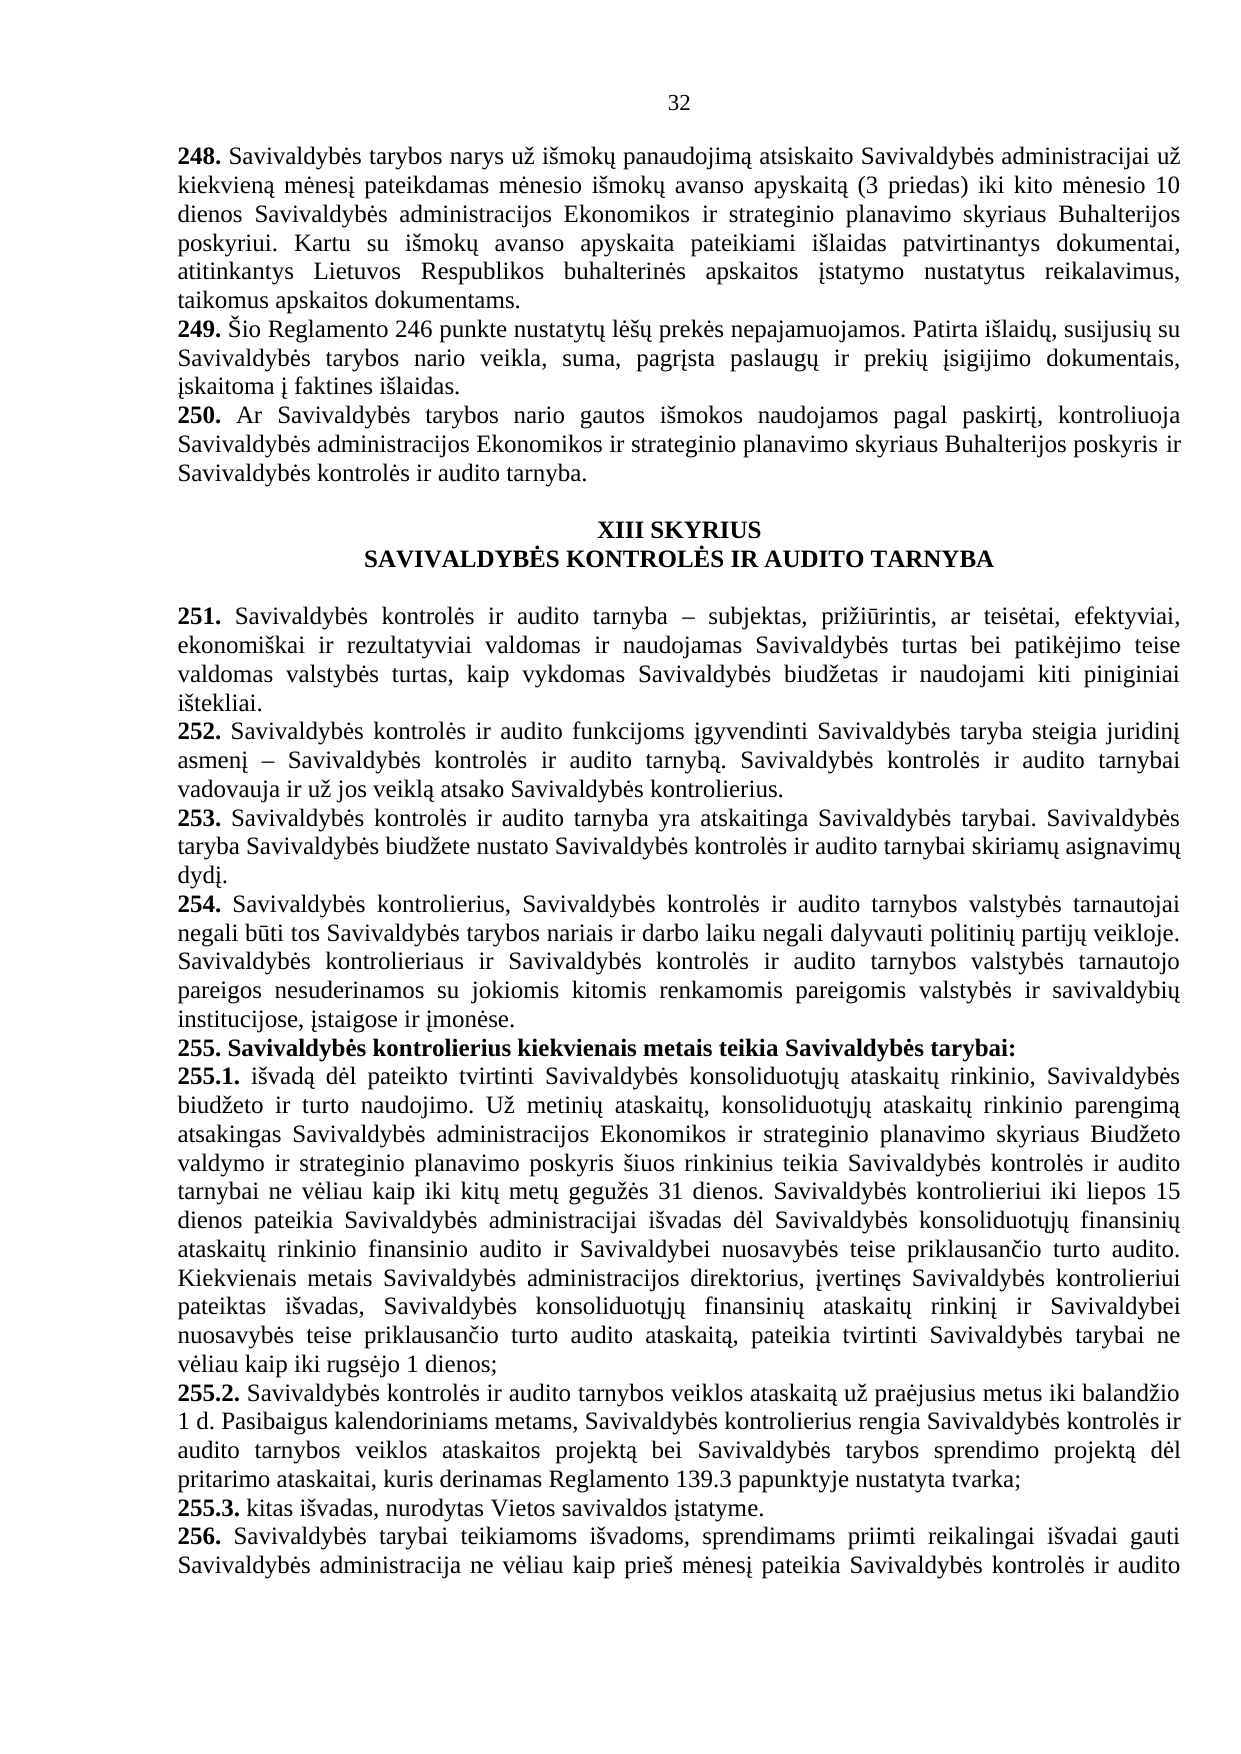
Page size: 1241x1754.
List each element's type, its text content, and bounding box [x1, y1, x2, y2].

text 253. Savivaldybės kontrolės ir audito tarnyba yra atskaitinga Savivaldybės tarybai. Savivaldybės taryba Savivaldybės biudžete nustato Savivaldybės kontrolės ir audito tarnybai skiriamų asignavimų dydį. [177, 803, 1181, 889]
text 256. Savivaldybės tarybai teikiamoms išvadoms, sprendimams priimti reikalingai išvadai gauti Savivaldybės administracija ne vėliau kaip prieš mėnesį pateikia Savivaldybės kontrolės ir audito [177, 1521, 1181, 1579]
text SAVIVALDYBĖS KONTROLĖS IR AUDITO TARNYBA [177, 544, 1181, 573]
text 255.2. Savivaldybės kontrolės ir audito tarnybos veiklos ataskaitą už praėjusius metus iki balandžio 1 d. Pasibaigus kalendoriniams metams, Savivaldybės kontrolierius rengia Savivaldybės kontrolės ir audito tarnybos veiklos ataskaitos projektą bei Savivaldybės tarybos sprendimo projektą dėl pritarimo ataskaitai, kuris derinamas Reglamento 139.3 papunktyje nustatyta tvarka; [177, 1378, 1181, 1493]
text 249. Šio Reglamento 246 punkte nustatytų lėšų prekės nepajamuojamos. Patirta išlaidų, susijusių su Savivaldybės tarybos nario veikla, suma, pagrįsta paslaugų ir prekių įsigijimo dokumentais, įskaitoma į faktines išlaidas. [177, 314, 1181, 400]
text 248. Savivaldybės tarybos narys už išmokų panaudojimą atsiskaito Savivaldybės administracijai už kiekvieną mėnesį pateikdamas mėnesio išmokų avanso apyskaitą (3 priedas) iki kito mėnesio 10 dienos Savivaldybės administracijos Ekonomikos ir strateginio planavimo skyriaus Buhalterijos poskyriui. Kartu su išmokų avanso apyskaita pateikiami išlaidas patvirtinantys dokumentai, atitinkantys Lietuvos Respublikos buhalterinės apskaitos įstatymo nustatytus reikalavimus, taikomus apskaitos dokumentams. [177, 141, 1181, 314]
text 255. Savivaldybės kontrolierius kiekvienais metais teikia Savivaldybės tarybai: [177, 1033, 1181, 1061]
text XIII SKYRIUS [177, 515, 1181, 544]
text 252. Savivaldybės kontrolės ir audito funkcijoms įgyvendinti Savivaldybės taryba steigia juridinį asmenį – Savivaldybės kontrolės ir audito tarnybą. Savivaldybės kontrolės ir audito tarnybai vadovauja ir už jos veiklą atsako Savivaldybės kontrolierius. [177, 716, 1181, 803]
text 250. Ar Savivaldybės tarybos nario gautos išmokos naudojamos pagal paskirtį, kontroliuoja Savivaldybės administracijos Ekonomikos ir strateginio planavimo skyriaus Buhalterijos poskyris ir Savivaldybės kontrolės ir audito tarnyba. [177, 400, 1181, 486]
text 255.3. kitas išvadas, nurodytas Vietos savivaldos įstatyme. [177, 1493, 1181, 1521]
text 254. Savivaldybės kontrolierius, Savivaldybės kontrolės ir audito tarnybos valstybės tarnautojai negali būti tos Savivaldybės tarybos nariais ir darbo laiku negali dalyvauti politinių partijų veikloje. Savivaldybės kontrolieriaus ir Savivaldybės kontrolės ir audito tarnybos valstybės tarnautojo pareigos nesuderinamos su jokiomis kitomis renkamomis pareigomis valstybės ir savivaldybių institucijose, įstaigose ir įmonėse. [177, 889, 1181, 1033]
text 251. Savivaldybės kontrolės ir audito tarnyba – subjektas, prižiūrintis, ar teisėtai, efektyviai, ekonomiškai ir rezultatyviai valdomas ir naudojamas Savivaldybės turtas bei patikėjimo teise valdomas valstybės turtas, kaip vykdomas Savivaldybės biudžetas ir naudojami kiti piniginiai ištekliai. [177, 601, 1181, 716]
text 255.1. išvadą dėl pateikto tvirtinti Savivaldybės konsoliduotųjų ataskaitų rinkinio, Savivaldybės biudžeto ir turto naudojimo. Už metinių ataskaitų, konsoliduotųjų ataskaitų rinkinio parengimą atsakingas Savivaldybės administracijos Ekonomikos ir strateginio planavimo skyriaus Biudžeto valdymo ir strateginio planavimo poskyris šiuos rinkinius teikia Savivaldybės kontrolės ir audito tarnybai ne vėliau kaip iki kitų metų gegužės 31 dienos. Savivaldybės kontrolieriui iki liepos 15 dienos pateikia Savivaldybės administracijai išvadas dėl Savivaldybės konsoliduotųjų finansinių ataskaitų rinkinio finansinio audito ir Savivaldybei nuosavybės teise priklausančio turto audito. Kiekvienais metais Savivaldybės administracijos direktorius, įvertinęs Savivaldybės kontrolieriui pateiktas išvadas, Savivaldybės konsoliduotųjų finansinių ataskaitų rinkinį ir Savivaldybei nuosavybės teise priklausančio turto audito ataskaitą, pateikia tvirtinti Savivaldybės tarybai ne vėliau kaip iki rugsėjo 1 dienos; [177, 1061, 1181, 1378]
